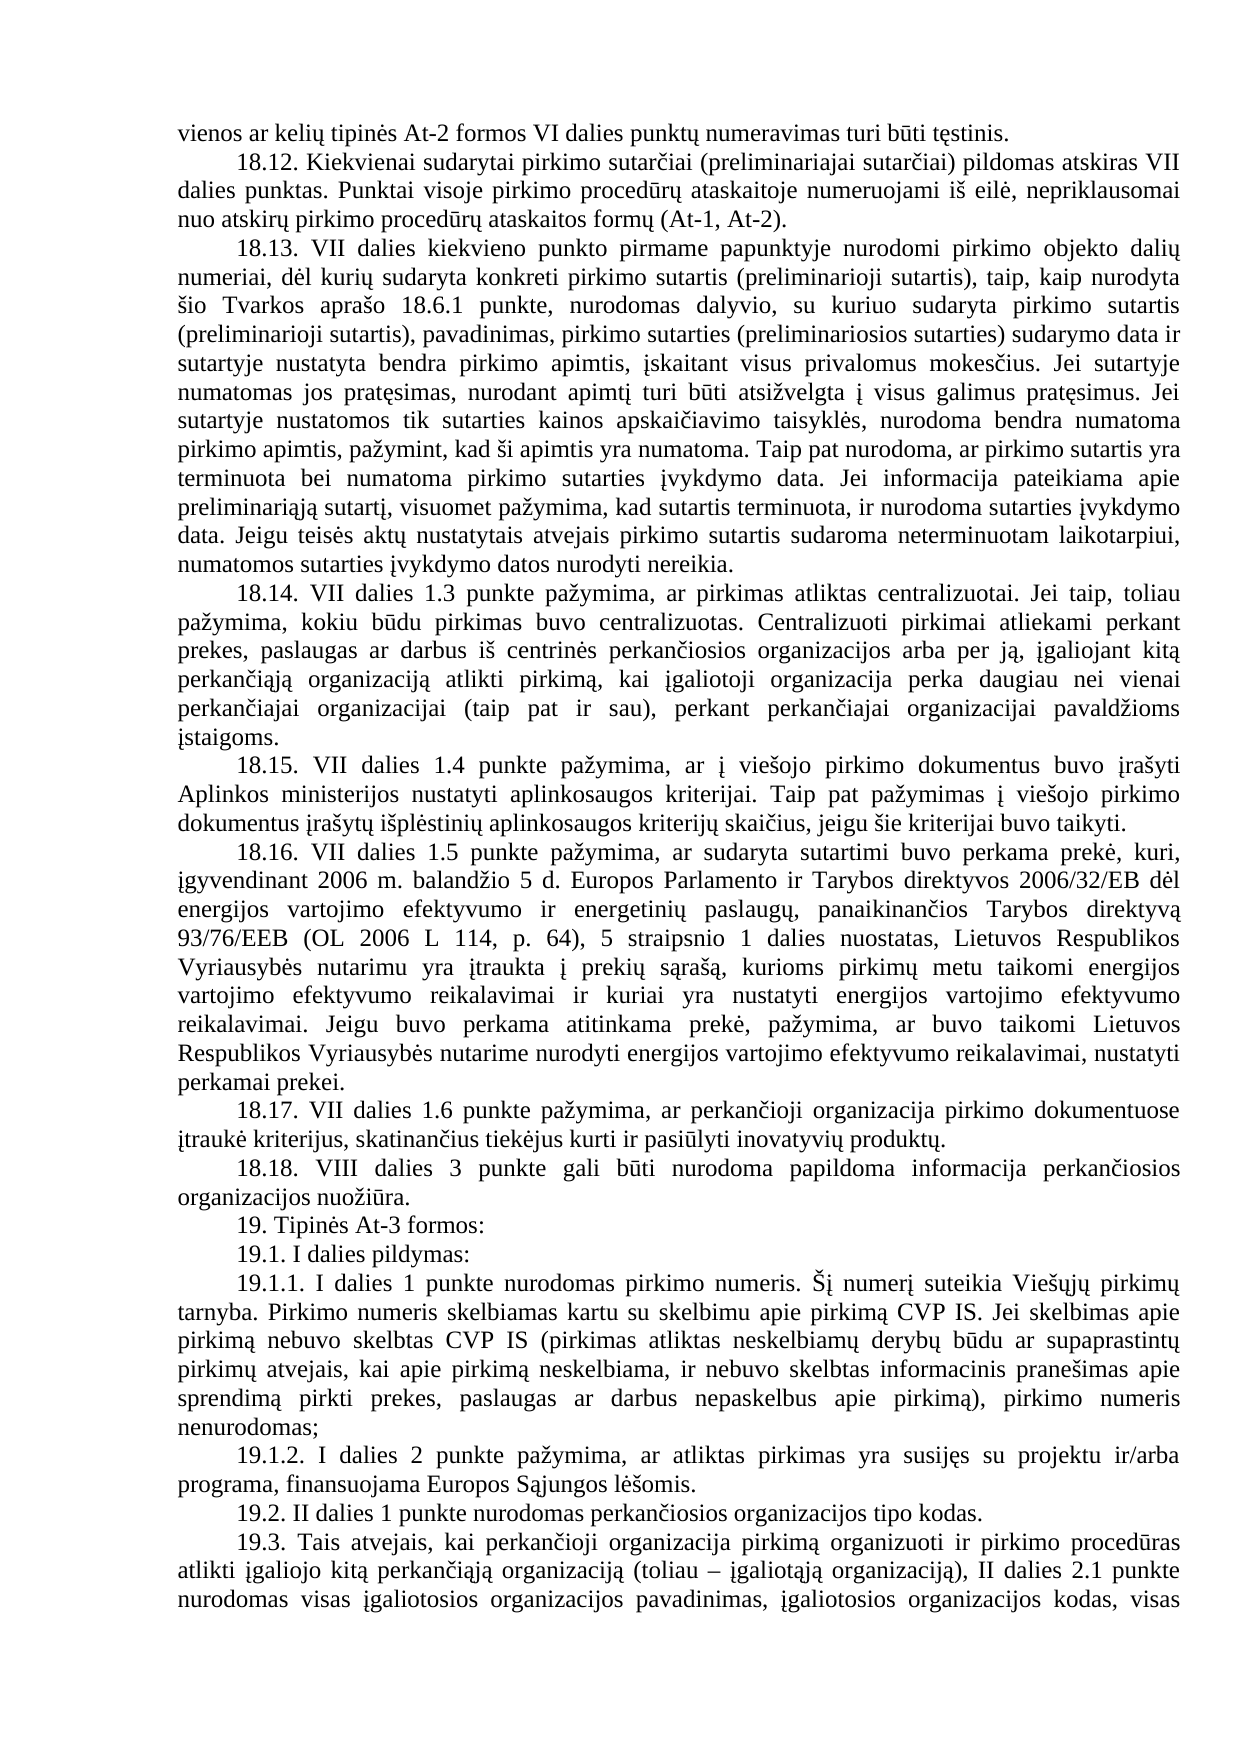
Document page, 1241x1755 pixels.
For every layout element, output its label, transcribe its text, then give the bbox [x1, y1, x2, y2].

text 19. Tipinės At-3 formos: [177, 1211, 1181, 1239]
text 18.17. VII dalies 1.6 punkte pažymima, ar perkančioji organizacija pirkimo dokumentuose įtraukė kriterijus, skatinančius tiekėjus kurti ir pasiūlyti inovatyvių produktų. [177, 1096, 1181, 1153]
text 19.1.2. I dalies 2 punkte pažymima, ar atliktas pirkimas yra susijęs su projektu ir/arba programa, finansuojama Europos Sąjungos lėšomis. [177, 1441, 1181, 1498]
text 18.18. VIII dalies 3 punkte gali būti nurodoma papildoma informacija perkančiosios organizacijos nuožiūra. [177, 1153, 1181, 1211]
text 18.15. VII dalies 1.4 punkte pažymima, ar į viešojo pirkimo dokumentus buvo įrašyti Aplinkos ministerijos nustatyti aplinkosaugos kriterijai. Taip pat pažymimas į viešojo pirkimo dokumentus įrašytų išplėstinių aplinkosaugos kriterijų skaičius, jeigu šie kriterijai buvo taikyti. [177, 751, 1181, 837]
text 18.16. VII dalies 1.5 punkte pažymima, ar sudaryta sutartimi buvo perkama prekė, kuri, įgyvendinant 2006 m. balandžio 5 d. Europos Parlamento ir Tarybos direktyvos 2006/32/EB dėl energijos vartojimo efektyvumo ir energetinių paslaugų, panaikinančios Tarybos direktyvą 93/76/EEB (OL 2006 L 114, p. 64), 5 straipsnio 1 dalies nuostatas, Lietuvos Respublikos Vyriausybės nutarimu yra įtraukta į prekių sąrašą, kurioms pirkimų metu taikomi energijos vartojimo efektyvumo reikalavimai ir kuriai yra nustatyti energijos vartojimo efektyvumo reikalavimai. Jeigu buvo perkama atitinkama prekė, pažymima, ar buvo taikomi Lietuvos Respublikos Vyriausybės nutarime nurodyti energijos vartojimo efektyvumo reikalavimai, nustatyti perkamai prekei. [177, 837, 1181, 1096]
text 19.2. II dalies 1 punkte nurodomas perkančiosios organizacijos tipo kodas. [177, 1498, 1181, 1527]
text 19.1.1. I dalies 1 punkte nurodomas pirkimo numeris. Šį numerį suteikia Viešųjų pirkimų tarnyba. Pirkimo numeris skelbiamas kartu su skelbimu apie pirkimą CVP IS. Jei skelbimas apie pirkimą nebuvo skelbtas CVP IS (pirkimas atliktas neskelbiamų derybų būdu ar supaprastintų pirkimų atvejais, kai apie pirkimą neskelbiama, ir nebuvo skelbtas informacinis pranešimas apie sprendimą pirkti prekes, paslaugas ar darbus nepaskelbus apie pirkimą), pirkimo numeris nenurodomas; [177, 1268, 1181, 1441]
text vienos ar kelių tipinės At-2 formos VI dalies punktų numeravimas turi būti tęstinis. [177, 118, 1181, 147]
text 18.12. Kiekvienai sudarytai pirkimo sutarčiai (preliminariajai sutarčiai) pildomas atskiras VII dalies punktas. Punktai visoje pirkimo procedūrų ataskaitoje numeruojami iš eilė, nepriklausomai nuo atskirų pirkimo procedūrų ataskaitos formų (At-1, At-2). [177, 147, 1181, 233]
text 18.14. VII dalies 1.3 punkte pažymima, ar pirkimas atliktas centralizuotai. Jei taip, toliau pažymima, kokiu būdu pirkimas buvo centralizuotas. Centralizuoti pirkimai atliekami perkant prekes, paslaugas ar darbus iš centrinės perkančiosios organizacijos arba per ją, įgaliojant kitą perkančiąją organizaciją atlikti pirkimą, kai įgaliotoji organizacija perka daugiau nei vienai perkančiajai organizacijai (taip pat ir sau), perkant perkančiajai organizacijai pavaldžioms įstaigoms. [177, 578, 1181, 751]
text 19.3. Tais atvejais, kai perkančioji organizacija pirkimą organizuoti ir pirkimo procedūras atlikti įgaliojo kitą perkančiąją organizaciją (toliau – įgaliotąją organizaciją), II dalies 2.1 punkte nurodomas visas įgaliotosios organizacijos pavadinimas, įgaliotosios organizacijos kodas, visas [177, 1527, 1181, 1613]
text 18.13. VII dalies kiekvieno punkto pirmame papunktyje nurodomi pirkimo objekto dalių numeriai, dėl kurių sudaryta konkreti pirkimo sutartis (preliminarioji sutartis), taip, kaip nurodyta šio Tvarkos aprašo 18.6.1 punkte, nurodomas dalyvio, su kuriuo sudaryta pirkimo sutartis (preliminarioji sutartis), pavadinimas, pirkimo sutarties (preliminariosios sutarties) sudarymo data ir sutartyje nustatyta bendra pirkimo apimtis, įskaitant visus privalomus mokesčius. Jei sutartyje numatomas jos pratęsimas, nurodant apimtį turi būti atsižvelgta į visus galimus pratęsimus. Jei sutartyje nustatomos tik sutarties kainos apskaičiavimo taisyklės, nurodoma bendra numatoma pirkimo apimtis, pažymint, kad ši apimtis yra numatoma. Taip pat nurodoma, ar pirkimo sutartis yra terminuota bei numatoma pirkimo sutarties įvykdymo data. Jei informacija pateikiama apie preliminariąją sutartį, visuomet pažymima, kad sutartis terminuota, ir nurodoma sutarties įvykdymo data. Jeigu teisės aktų nustatytais atvejais pirkimo sutartis sudaroma neterminuotam laikotarpiui, numatomos sutarties įvykdymo datos nurodyti nereikia. [177, 233, 1181, 578]
text 19.1. I dalies pildymas: [177, 1239, 1181, 1268]
